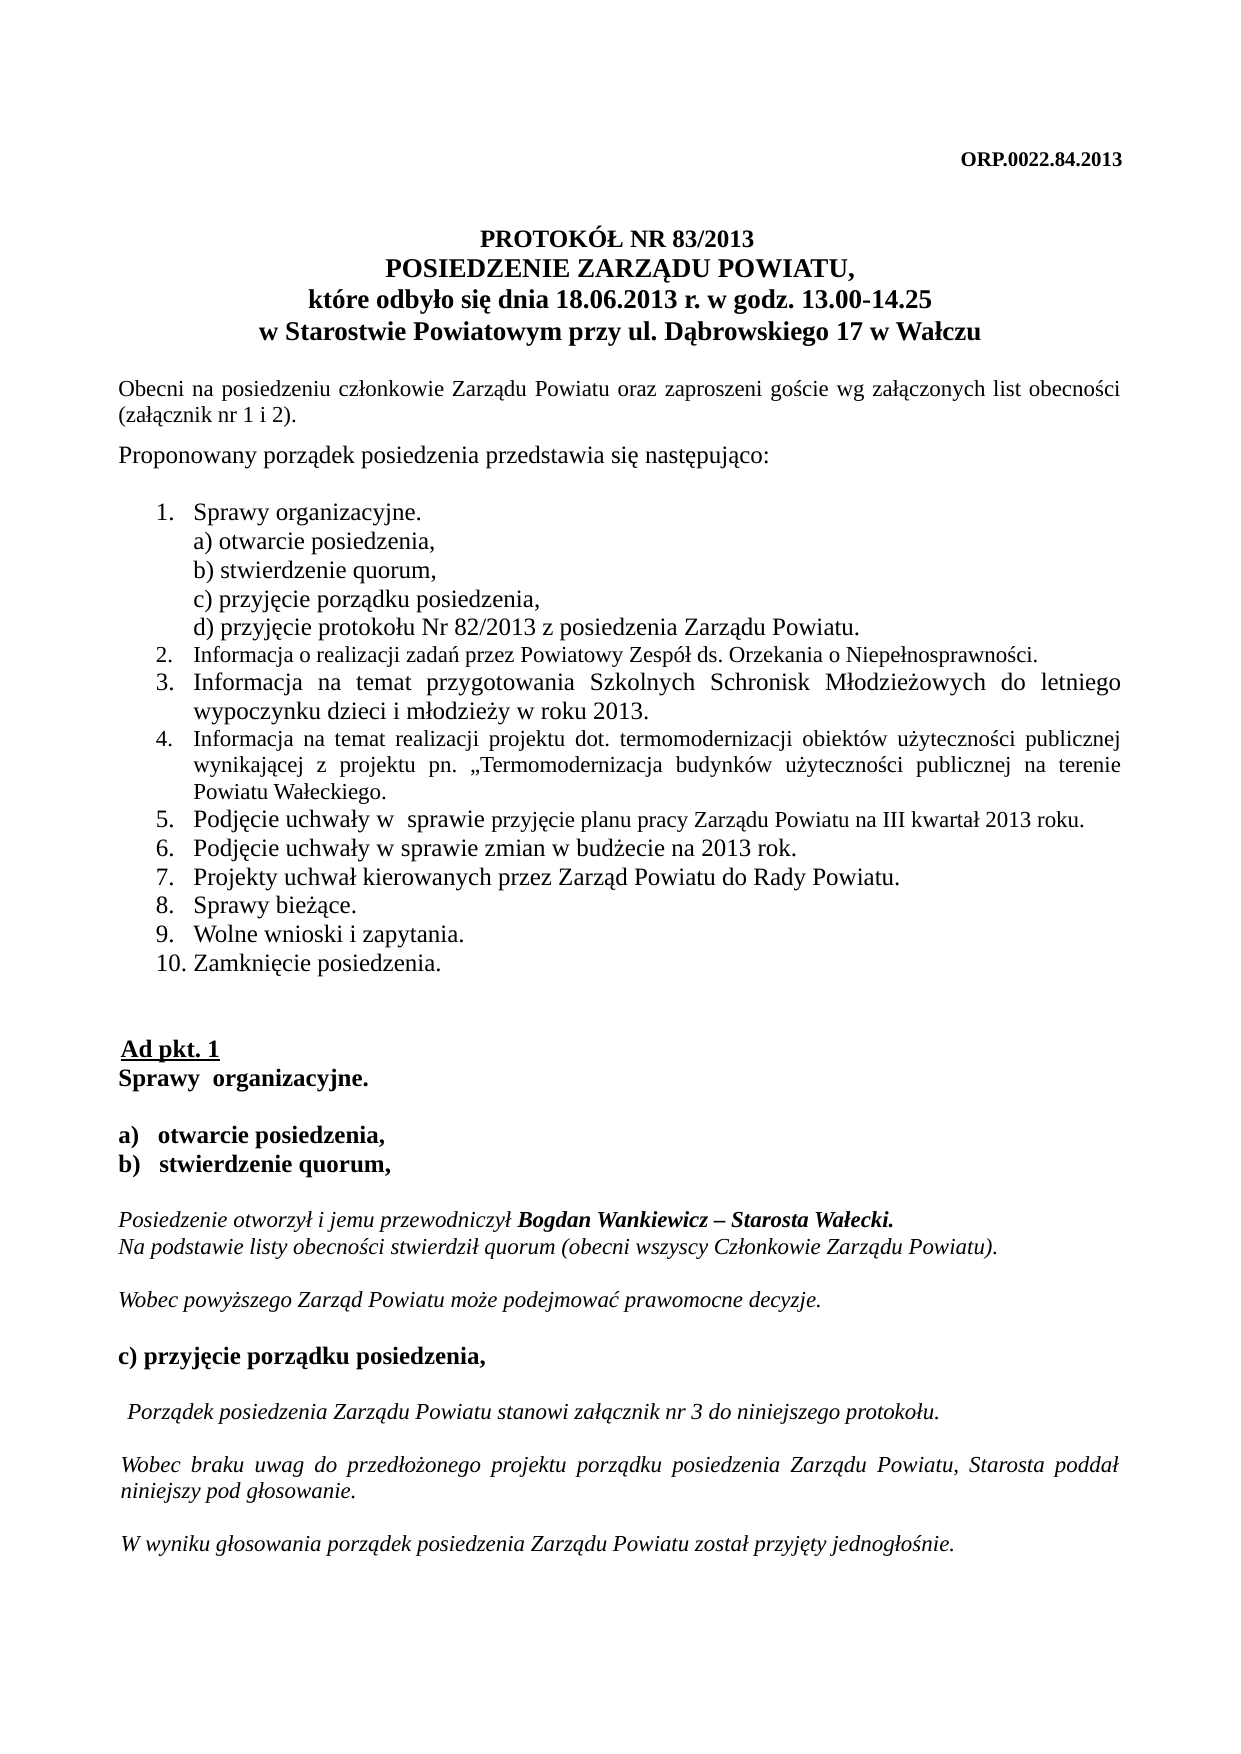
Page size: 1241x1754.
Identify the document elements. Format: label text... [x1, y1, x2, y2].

list Informacja na temat przygotowania Szkolnych Schronisk Młodzieżowych do letniego wypoczynku dzieci i młodzieży w roku 2013. [156, 667, 1122, 725]
text Wobec powyższego Zarząd Powiatu może podejmować prawomocne decyzje. [44, 1286, 1122, 1312]
text c) przyjęcie porządku posiedzenia, [44, 1341, 1122, 1369]
list Projekty uchwał kierowanych przez Zarząd Powiatu do Rady Powiatu. [156, 862, 1122, 890]
text które odbyło się dnia 18.06.2013 r. w godz. 13.00-14.25 [118, 284, 1122, 315]
list c) przyjęcie porządku posiedzenia, [156, 584, 1122, 612]
list Informacja na temat realizacji projektu dot. termomodernizacji obiektów użyteczności publicznej wynikającej z projektu pn. „Termomodernizacja budynków użyteczności publicznej na terenie Powiatu Wałeckiego. [156, 725, 1122, 804]
list d) przyjęcie protokołu Nr 82/2013 z posiedzenia Zarządu Powiatu. [156, 612, 1122, 641]
text Proponowany porządek posiedzenia przedstawia się następująco: [118, 440, 1122, 469]
list Sprawy organizacyjne. [156, 497, 1122, 526]
text b) stwierdzenie quorum, [118, 1149, 1122, 1178]
text Porządek posiedzenia Zarządu Powiatu stanowi załącznik nr 3 do niniejszego protokołu. [116, 1398, 1122, 1424]
list Podjęcie uchwały w sprawie zmian w budżecie na 2013 rok. [156, 833, 1122, 862]
text Sprawy organizacyjne. [118, 1063, 1122, 1092]
text W wyniku głosowania porządek posiedzenia Zarządu Powiatu został przyjęty jednogłośnie. [83, 1530, 1122, 1556]
text Na podstawie listy obecności stwierdził quorum (obecni wszyscy Członkowie Zarządu Powiatu). [118, 1233, 1122, 1259]
text Obecni na posiedzeniu członkowie Zarządu Powiatu oraz zaproszeni goście wg załączonych list obecności (załącznik nr 1 i 2). [118, 375, 1122, 427]
text Posiedzenie otworzył i jemu przewodniczył Bogdan Wankiewicz – Starosta Wałecki. [118, 1207, 1122, 1233]
list Wolne wnioski i zapytania. [156, 919, 1122, 948]
text Wobec braku uwag do przedłożonego projektu porządku posiedzenia Zarządu Powiatu, Starosta poddał niniejszy pod głosowanie. [83, 1451, 1122, 1504]
list Zamknięcie posiedzenia. [156, 948, 1122, 977]
text w Starostwie Powiatowym przy ul. Dąbrowskiego 17 w Wałczu [118, 315, 1122, 346]
list a) otwarcie posiedzenia, [156, 526, 1122, 555]
text PROTOKÓŁ NR 83/2013 [118, 224, 1122, 252]
text ORP.0022.84.2013 [118, 147, 1122, 171]
list Sprawy bieżące. [156, 890, 1122, 919]
list b) stwierdzenie quorum, [156, 555, 1122, 584]
text a) otwarcie posiedzenia, [118, 1120, 1122, 1149]
text Ad pkt. 1 [83, 1034, 1122, 1063]
text POSIEDZENIE ZARZĄDU POWIATU, [118, 252, 1122, 284]
list Informacja o realizacji zadań przez Powiatowy Zespół ds. Orzekania o Niepełnosprawności. [156, 641, 1122, 667]
list Podjęcie uchwały w sprawie przyjęcie planu pracy Zarządu Powiatu na III kwartał 2013 roku. [156, 804, 1122, 833]
